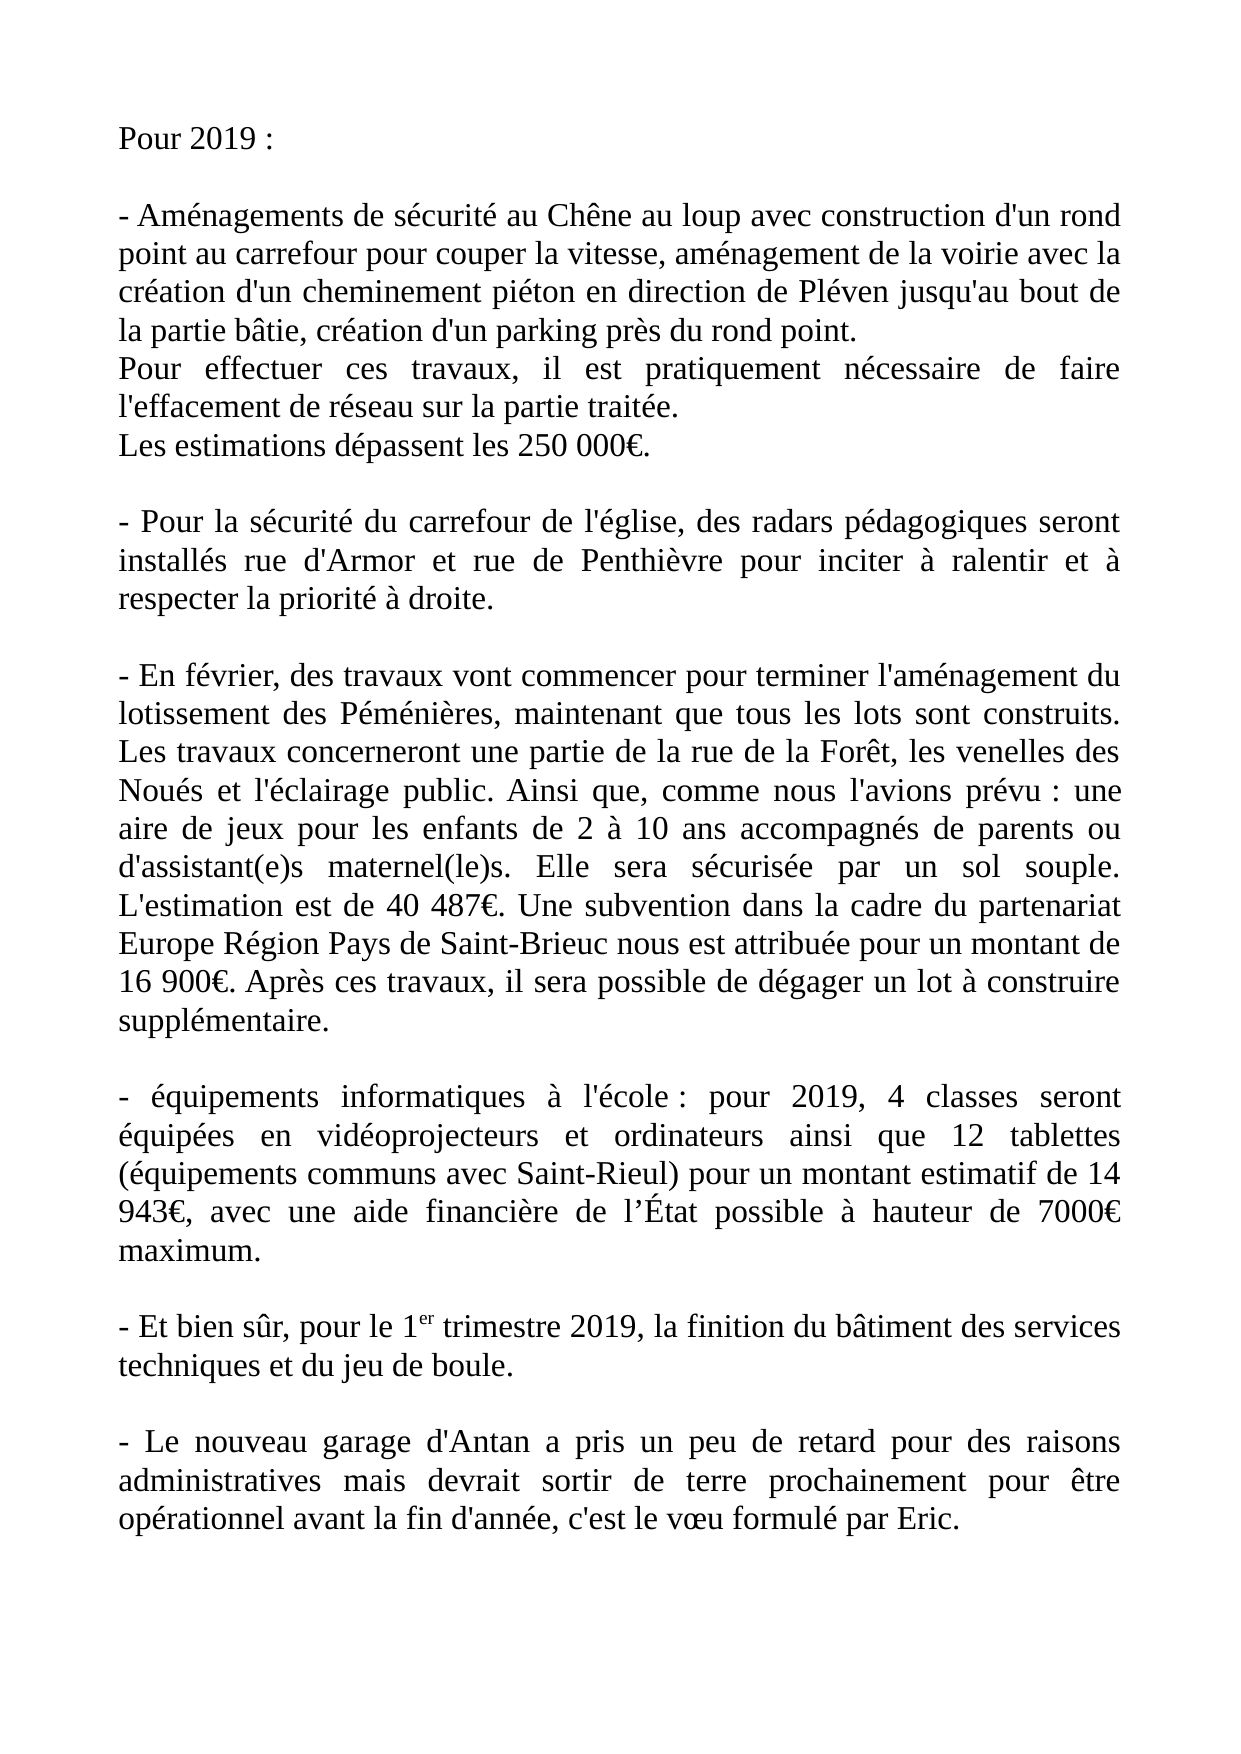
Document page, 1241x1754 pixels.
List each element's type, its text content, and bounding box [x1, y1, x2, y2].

text - Le nouveau garage d'Antan a pris un peu de retard pour des raisons administratives mais devrait sortir de terre prochainement pour être opérationnel avant la fin d'année, c'est le vœu formulé par Eric. [118, 1421, 1122, 1536]
text - Aménagements de sécurité au Chêne au loup avec construction d'un rond point au carrefour pour couper la vitesse, aménagement de la voirie avec la création d'un cheminement piéton en direction de Pléven jusqu'au bout de la partie bâtie, création d'un parking près du rond point. [118, 195, 1122, 348]
text - En février, des travaux vont commencer pour terminer l'aménagement du lotissement des Péménières, maintenant que tous les lots sont construits. Les travaux concerneront une partie de la rue de la Forêt, les venelles des Noués et l'éclairage public. Ainsi que, comme nous l'avions prévu : une aire de jeux pour les enfants de 2 à 10 ans accompagnés de parents ou d'assistant(e)s maternel(le)s. Elle sera sécurisée par un sol souple. L'estimation est de 40 487€. Une subvention dans la cadre du partenariat Europe Région Pays de Saint-Brieuc nous est attribuée pour un montant de 16 900€. Après ces travaux, il sera possible de dégager un lot à construire supplémentaire. [118, 655, 1122, 1038]
text Pour 2019 : [118, 118, 1122, 156]
text - équipements informatiques à l'école : pour 2019, 4 classes seront équipées en vidéoprojecteurs et ordinateurs ainsi que 12 tablettes (équipements communs avec Saint-Rieul) pour un montant estimatif de 14 943€, avec une aide financière de l’État possible à hauteur de 7000€ maximum. [118, 1076, 1122, 1268]
text Les estimations dépassent les 250 000€. [118, 425, 1122, 463]
text Pour effectuer ces travaux, il est pratiquement nécessaire de faire l'effacement de réseau sur la partie traitée. [118, 348, 1122, 425]
text - Et bien sûr, pour le 1er trimestre 2019, la finition du bâtiment des services techniques et du jeu de boule. [118, 1306, 1122, 1383]
text - Pour la sécurité du carrefour de l'église, des radars pédagogiques seront installés rue d'Armor et rue de Penthièvre pour inciter à ralentir et à respecter la priorité à droite. [118, 501, 1122, 616]
